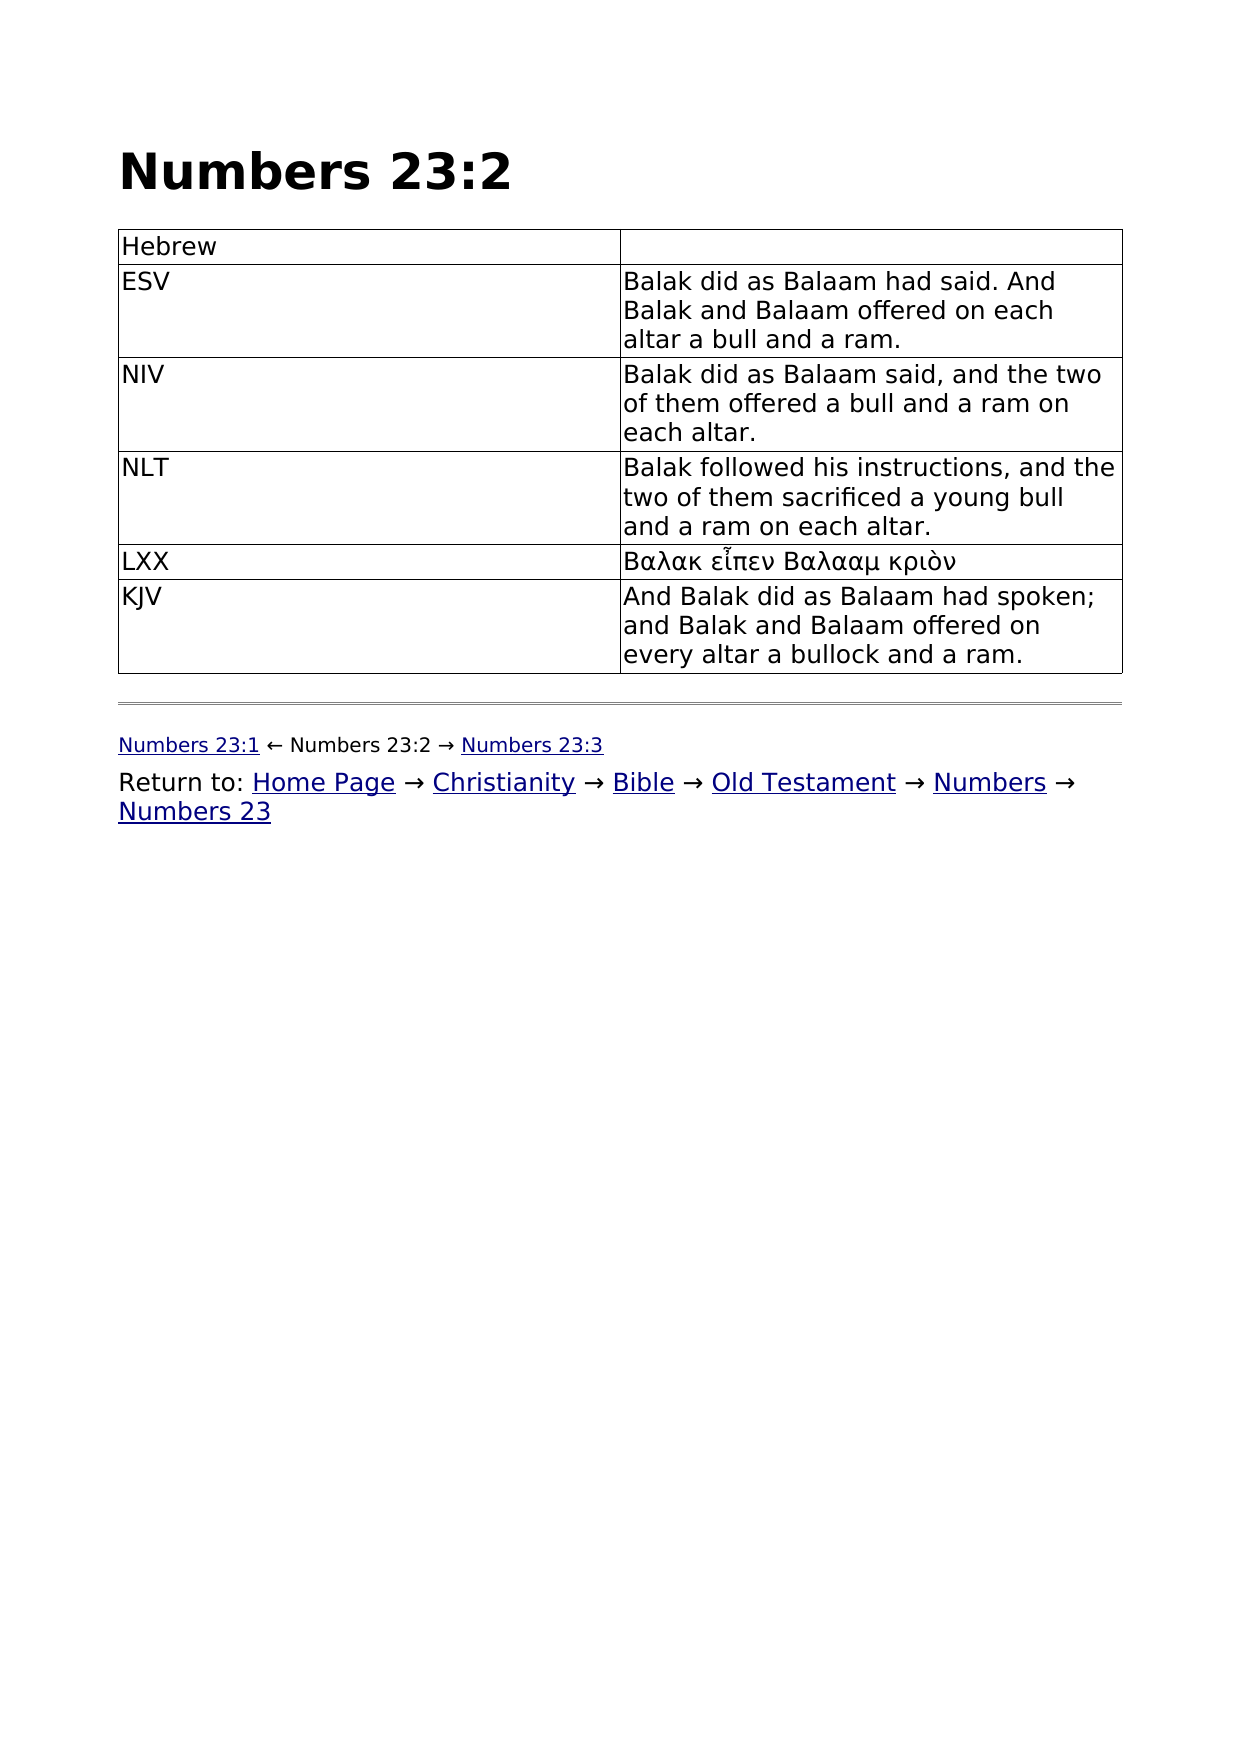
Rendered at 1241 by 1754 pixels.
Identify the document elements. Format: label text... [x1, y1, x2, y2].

table_cell KJV [119, 580, 620, 673]
text Numbers 23:1 ← Numbers 23:2 → Numbers 23:3 [118, 734, 1122, 768]
table_cell NLT [119, 452, 620, 544]
table_cell And Balak did as Balaam had spoken; and Balak and Balaam offered on every altar a bullock and a ram. [621, 580, 1122, 673]
table_cell Balak did as Balaam had said. And Balak and Balaam offered on each altar a bull and a ram. [621, 265, 1122, 357]
text Return to: Home Page → Christianity → Bible → Old Testament → Numbers → Numbers 23 [118, 768, 1122, 826]
table_header [621, 230, 1122, 264]
table_cell Βαλακ εἶπεν Βαλααμ κριὸν [621, 545, 1122, 579]
table_cell LXX [119, 545, 620, 579]
table_cell NIV [119, 358, 620, 451]
table_cell ESV [119, 265, 620, 357]
table_cell Balak did as Balaam said, and the two of them offered a bull and a ram on each altar. [621, 358, 1122, 451]
subtitle Numbers 23:2 [118, 143, 1122, 201]
table_cell Balak followed his instructions, and the two of them sacrificed a young bull and a ram on each altar. [621, 452, 1122, 544]
table_header Hebrew [119, 230, 620, 264]
